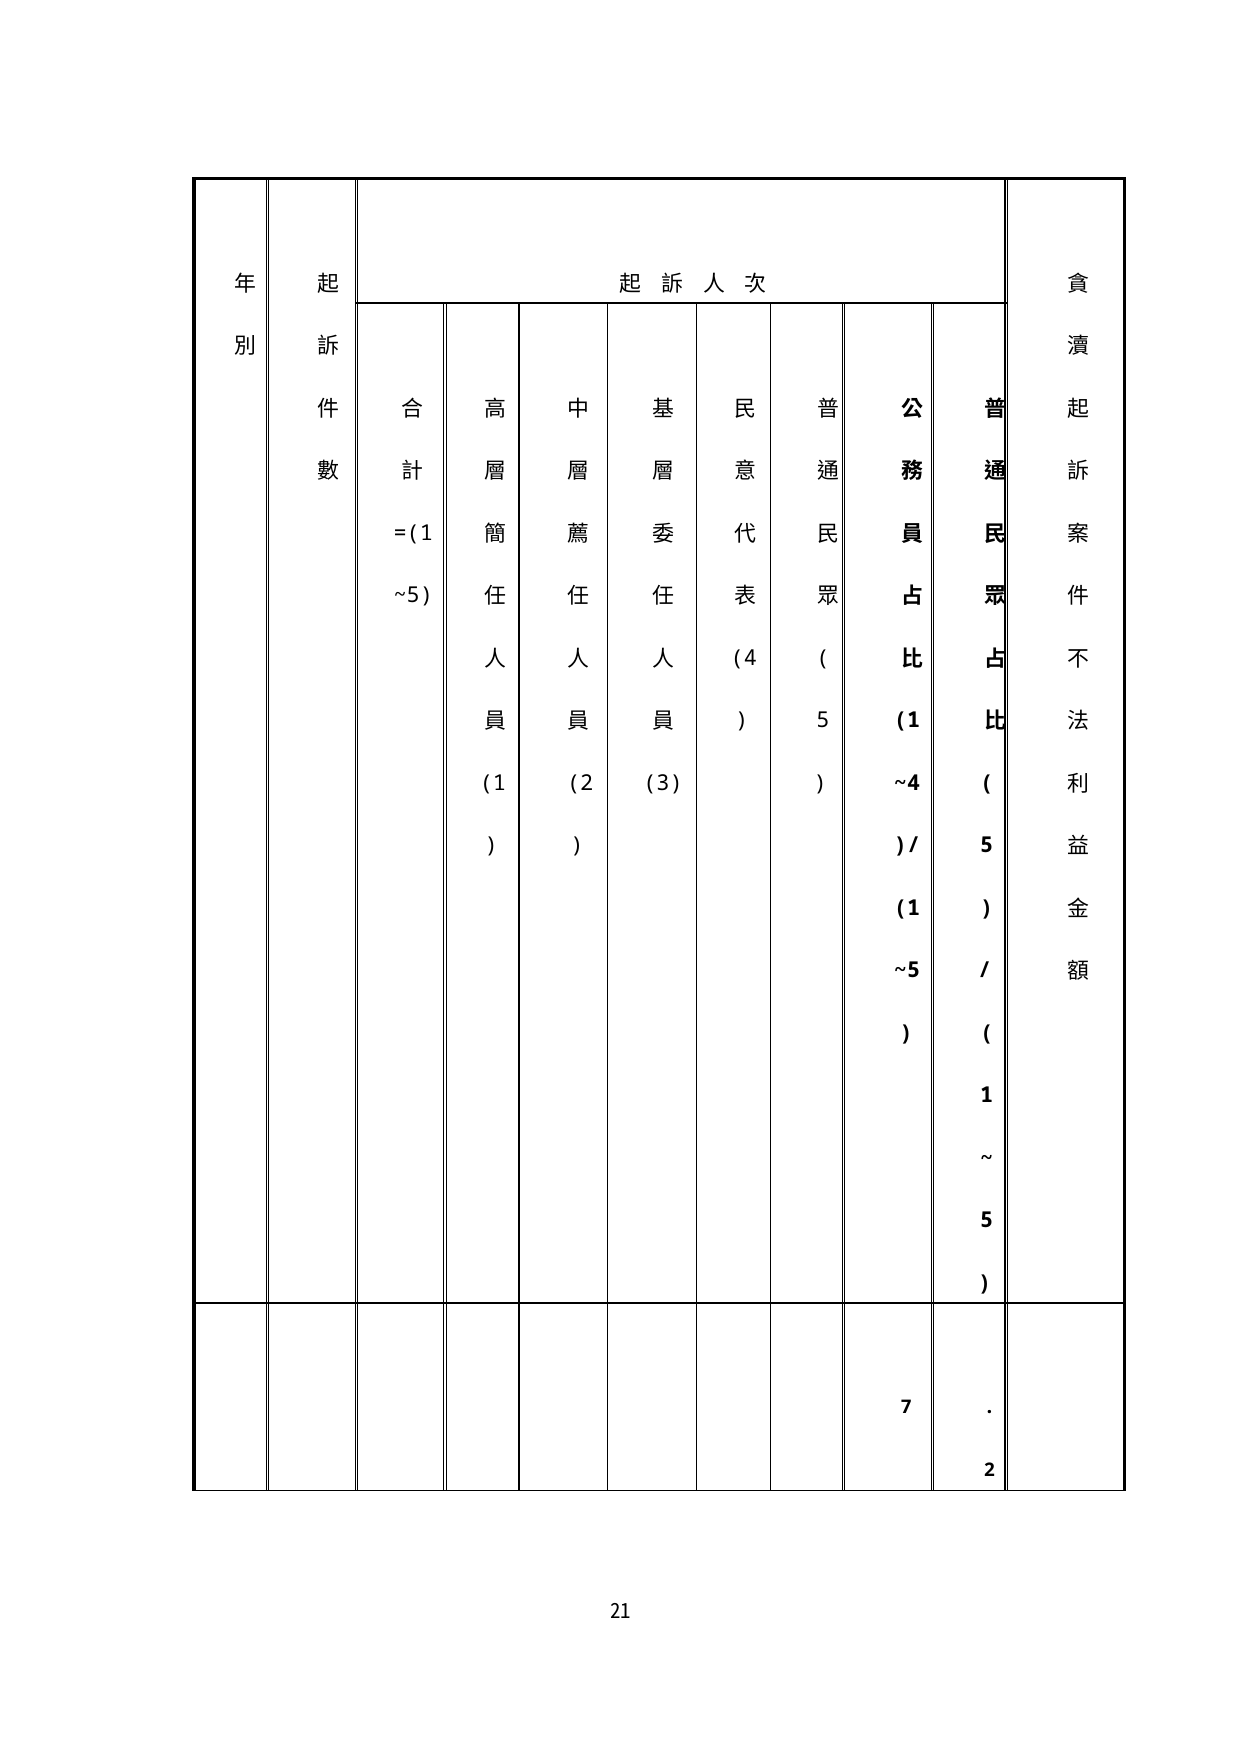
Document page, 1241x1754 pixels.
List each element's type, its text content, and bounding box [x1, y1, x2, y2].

table_cell [771, 1304, 842, 1490]
table_header 年別 [196, 180, 266, 1302]
table_cell [608, 1304, 696, 1490]
table_cell 普通民眾(5) [771, 304, 842, 1302]
table_cell 公務員占比(1~4)/(1~5) [845, 304, 931, 1302]
table_cell .2 [934, 1304, 1004, 1490]
table_cell 基層委任人員(3) [608, 304, 696, 1302]
table_cell 合計 =(1~5) [358, 304, 443, 1302]
table_cell [520, 1304, 607, 1490]
table_cell 7 [845, 1304, 931, 1490]
table_cell [447, 1304, 518, 1490]
table_cell 普通民眾占比(5)/ (1~5) [934, 304, 1004, 1302]
table_cell [269, 1304, 355, 1490]
table_cell [697, 1304, 770, 1490]
table_cell 中層薦任人員(2) [520, 304, 607, 1302]
table_header 起訴件數 [269, 180, 355, 1302]
table_header 貪瀆起訴案件不法利益金額 [1008, 180, 1123, 1302]
table_cell 民意代表(4) [697, 304, 770, 1302]
table_cell [196, 1304, 266, 1490]
table_header 起訴人次 [358, 180, 1004, 302]
table_cell [358, 1304, 443, 1490]
table_cell 高層簡任人員(1) [447, 304, 518, 1302]
table_cell [1008, 1304, 1123, 1490]
